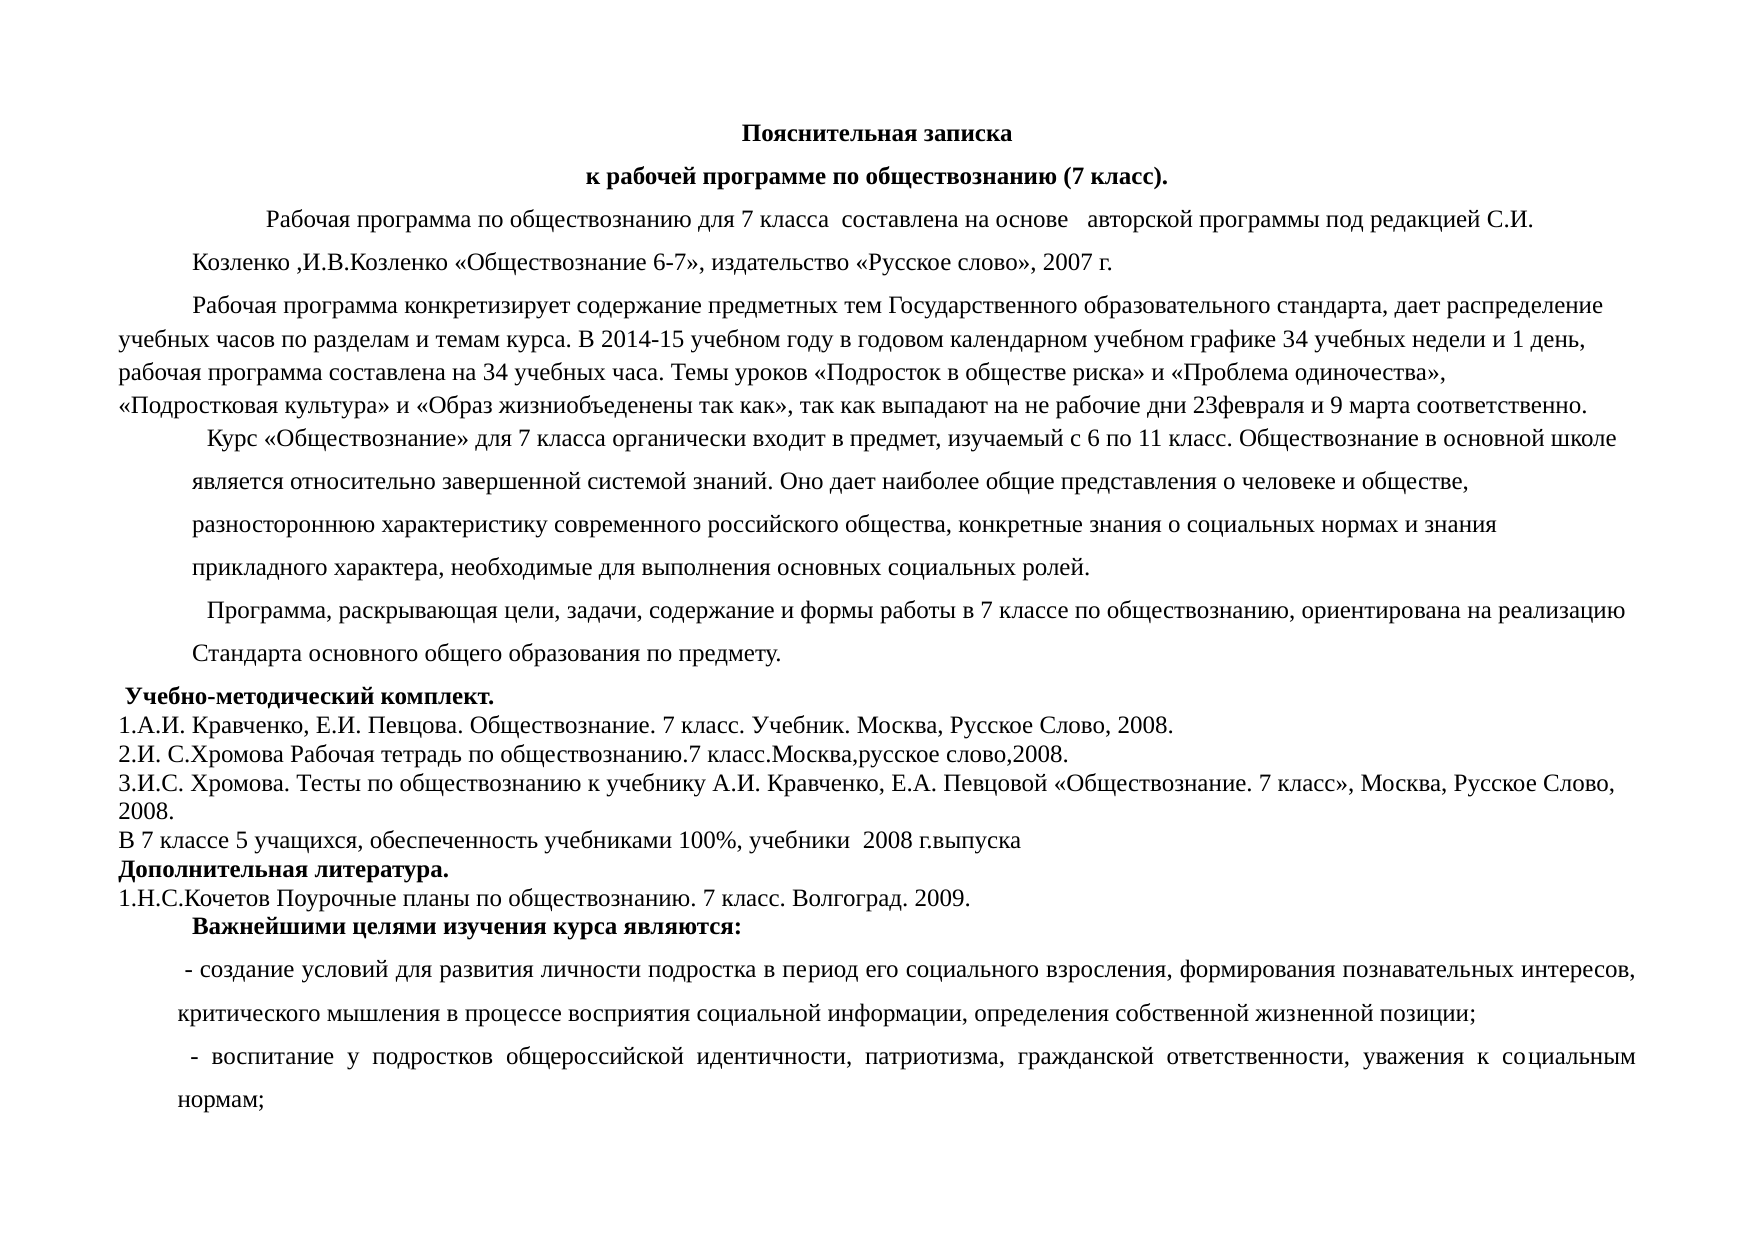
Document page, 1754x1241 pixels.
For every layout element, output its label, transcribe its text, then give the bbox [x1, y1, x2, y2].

list И. С.Хромова Рабочая тетрадь по обществознанию.7 класс.Москва,русское слово,2008. [118, 739, 1636, 768]
list А.И. Кравченко, Е.И. Певцова. Обществознание. 7 класс. Учебник. Москва, Русское Слово, 2008. [118, 710, 1636, 739]
text - воспитание у подростков общероссийской идентичности, патриотизма, гражданской ответственности, уважения к со­циальным нормам; [177, 1041, 1636, 1113]
text Рабочая программа конкретизирует содержание предметных тем Государственного образовательного стандарта, дает распределение учебных часов по разделам и темам курса. В 2014-15 учебном году в годовом календарном учебном графике 34 учебных недели и 1 день, рабочая программа составлена на 34 учебных часа. Темы уроков «Подросток в обществе риска» и «Проблема одиночества», [118, 291, 1636, 385]
text Важнейшими целями изучения курса являются: [177, 911, 1636, 940]
list И.С. Хромова. Тесты по обществознанию к учебнику А.И. Кравченко, Е.А. Певцовой «Обществознание. 7 класс», Москва, Русское Слово, 2008. [118, 768, 1636, 825]
text Курс «Обществознание» для 7 класса органически вхо­дит в предмет, изучаемый с 6 по 11 класс. Обществознание в ос­новной школе является относительно завершенной системой знаний. Оно дает наиболее общие представления о человеке и обществе, разностороннюю характеристику современного рос­сийского общества, конкретные знания о социальных нормах и знания прикладного характера, необходимые для выполнения основных социальных ролей. [192, 423, 1636, 581]
text к рабочей программе по обществознанию (7 класс). [118, 161, 1636, 190]
list Н.С.Кочетов Поурочные планы по обществознанию. 7 класс. Волгоград. 2009. [118, 883, 1636, 911]
text - создание условий для развития личности подростка в пе­риод его социального взросления, формирования познаватель­ных интересов, критического мышления в процессе восприятия социальной информации, определения собственной жиз­ненной позиции; [177, 954, 1636, 1026]
text Дополнительная литература. [118, 854, 1636, 883]
text Рабочая программа по обществознанию для 7 класса составлена на основе авторской программы под редакцией С.И. Козленко ,И.В.Козленко «Обществознание 6-7», издательство «Русское слово», 2007 г. [192, 204, 1636, 276]
text Пояснительная записка [118, 118, 1636, 147]
text «Подростковая культура» и «Образ жизниобъеденены так как», так как выпадают на не рабочие дни 23февраля и 9 марта соответственно. [118, 390, 1636, 418]
text Учебно-методический комплект. [118, 681, 1636, 710]
text Программа, раскрывающая цели, задачи, содержание и формы работы в 7 классе по обществознанию, ориентиро­вана на реализацию Стандарта основного общего образования по предмету. [192, 595, 1636, 667]
text В 7 классе 5 учащихся, обеспеченность учебниками 100%, учебники 2008 г.выпуска [118, 825, 1636, 854]
